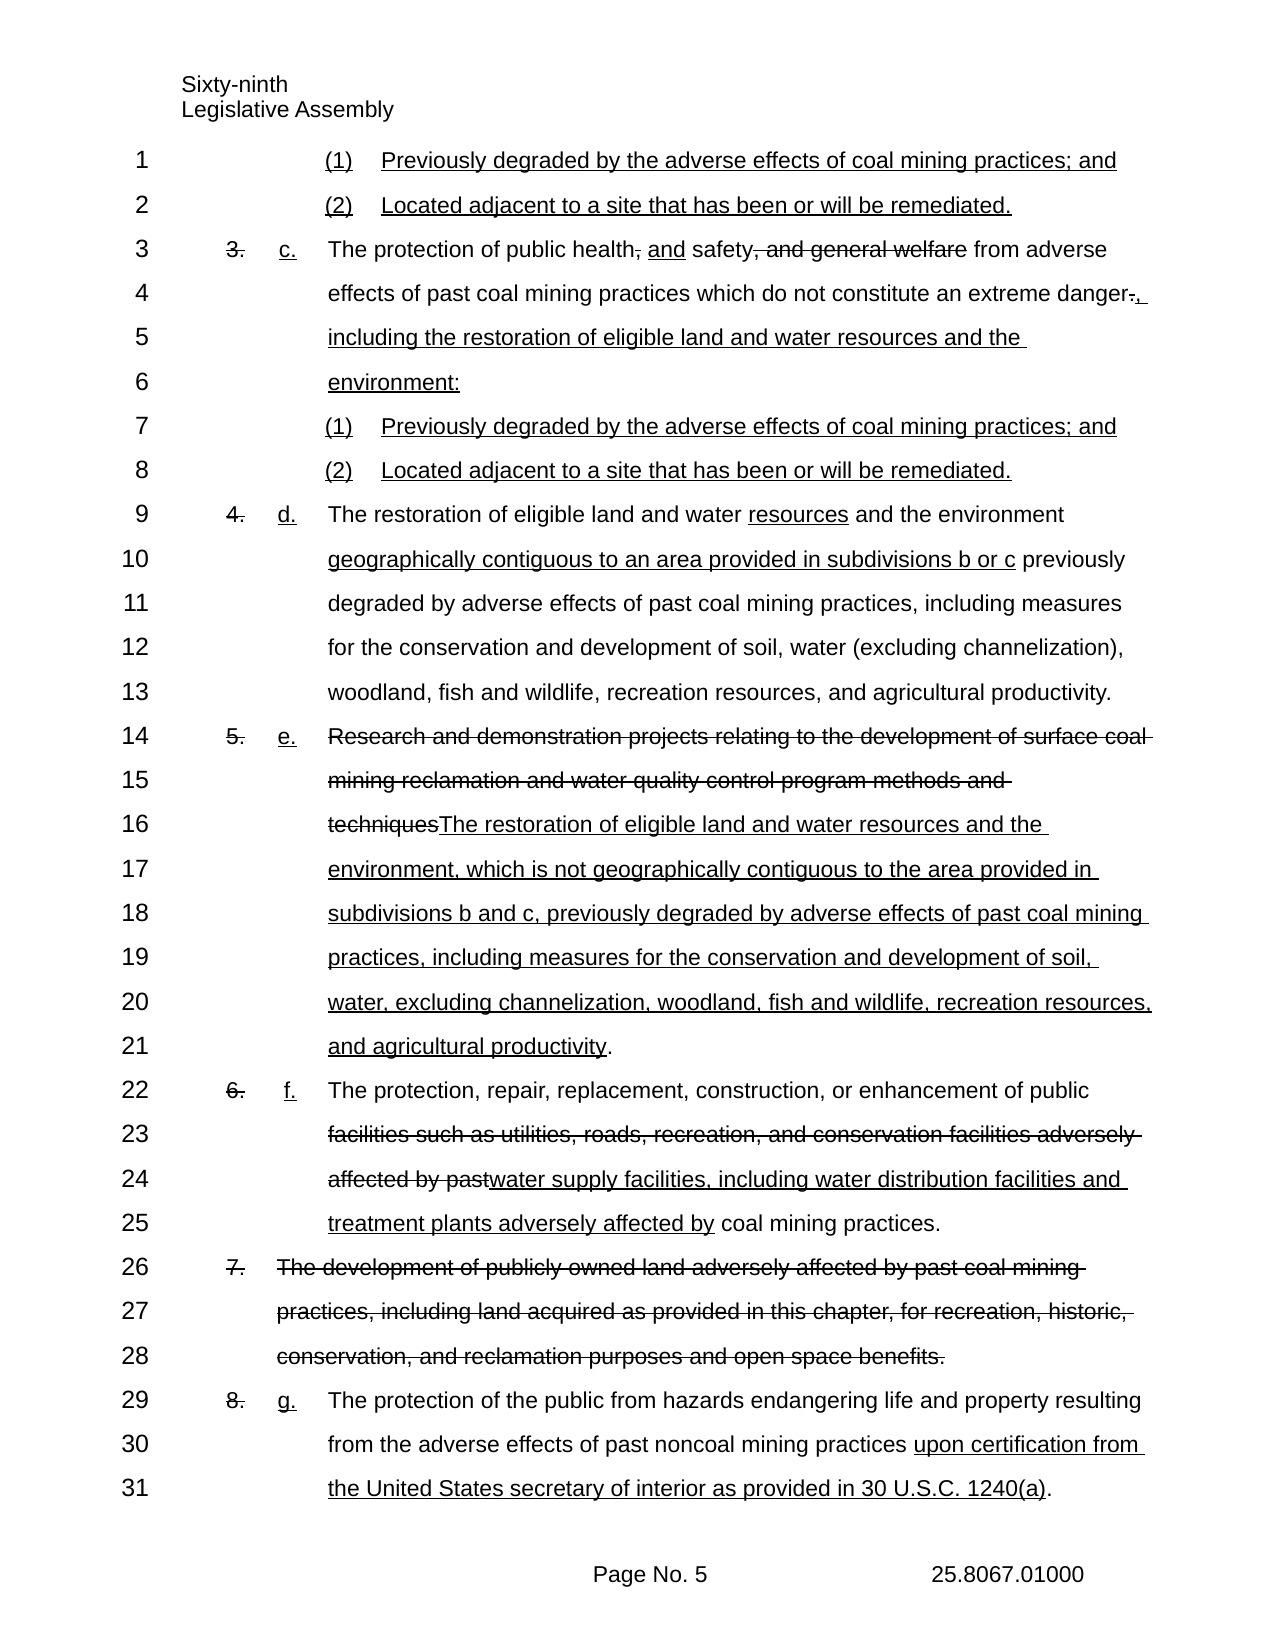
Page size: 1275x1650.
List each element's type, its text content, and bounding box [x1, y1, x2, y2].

text (2) Located adjacent to a site that has been or will be remediated. [181, 443, 1154, 487]
text 8. g. The protection of the public from hazards endangering life and property resulting from the adverse effects of past noncoal mining practices upon certification from the United States secretary of interior as provided in 30 U.S.C. 1240(a). [181, 1373, 1154, 1506]
text (1) Previously degraded by the adverse effects of coal mining practices; and [181, 399, 1154, 443]
text 7. The development of publicly owned land adversely affected by past coal mining practices, including land acquired as provided in this chapter, for recreation, historic, conservation, and reclamation purposes and open space benefits. [181, 1240, 1154, 1373]
text (1) Previously degraded by the adverse effects of coal mining practices; and [181, 133, 1154, 178]
text 4. d. The restoration of eligible land and water resources and the environment geographically contiguous to an area provided in subdivisions b or c previously degraded by adverse effects of past coal mining practices, including measures for the conservation and development of soil, water (excluding channelization), woodland, fish and wildlife, recreation resources, and agricultural productivity. [181, 487, 1154, 709]
text (2) Located adjacent to a site that has been or will be remediated. [181, 178, 1154, 222]
text 6. f. The protection, repair, replacement, construction, or enhancement of public facilities such as utilities, roads, recreation, and conservation facilities adversely affected by pastwater supply facilities, including water distribution facilities and treatment plants adversely affected by coal mining practices. [181, 1063, 1154, 1240]
text 3. c. The protection of public health, and safety, and general welfare from adverse effects of past coal mining practices which do not constitute an extreme danger., including the restoration of eligible land and water resources and the environment: [181, 222, 1154, 399]
text 5. e. Research and demonstration projects relating to the development of surface coal mining reclamation and water quality control program methods and techniquesThe restoration of eligible land and water resources and the environment, which is not geographically contiguous to the area provided in subdivisions b and c, previously degraded by adverse effects of past coal mining practices, including measures for the conservation and development of soil, water, excluding channelization, woodland, fish and wildlife, recreation resources, and agricultural productivity. [181, 709, 1154, 1063]
